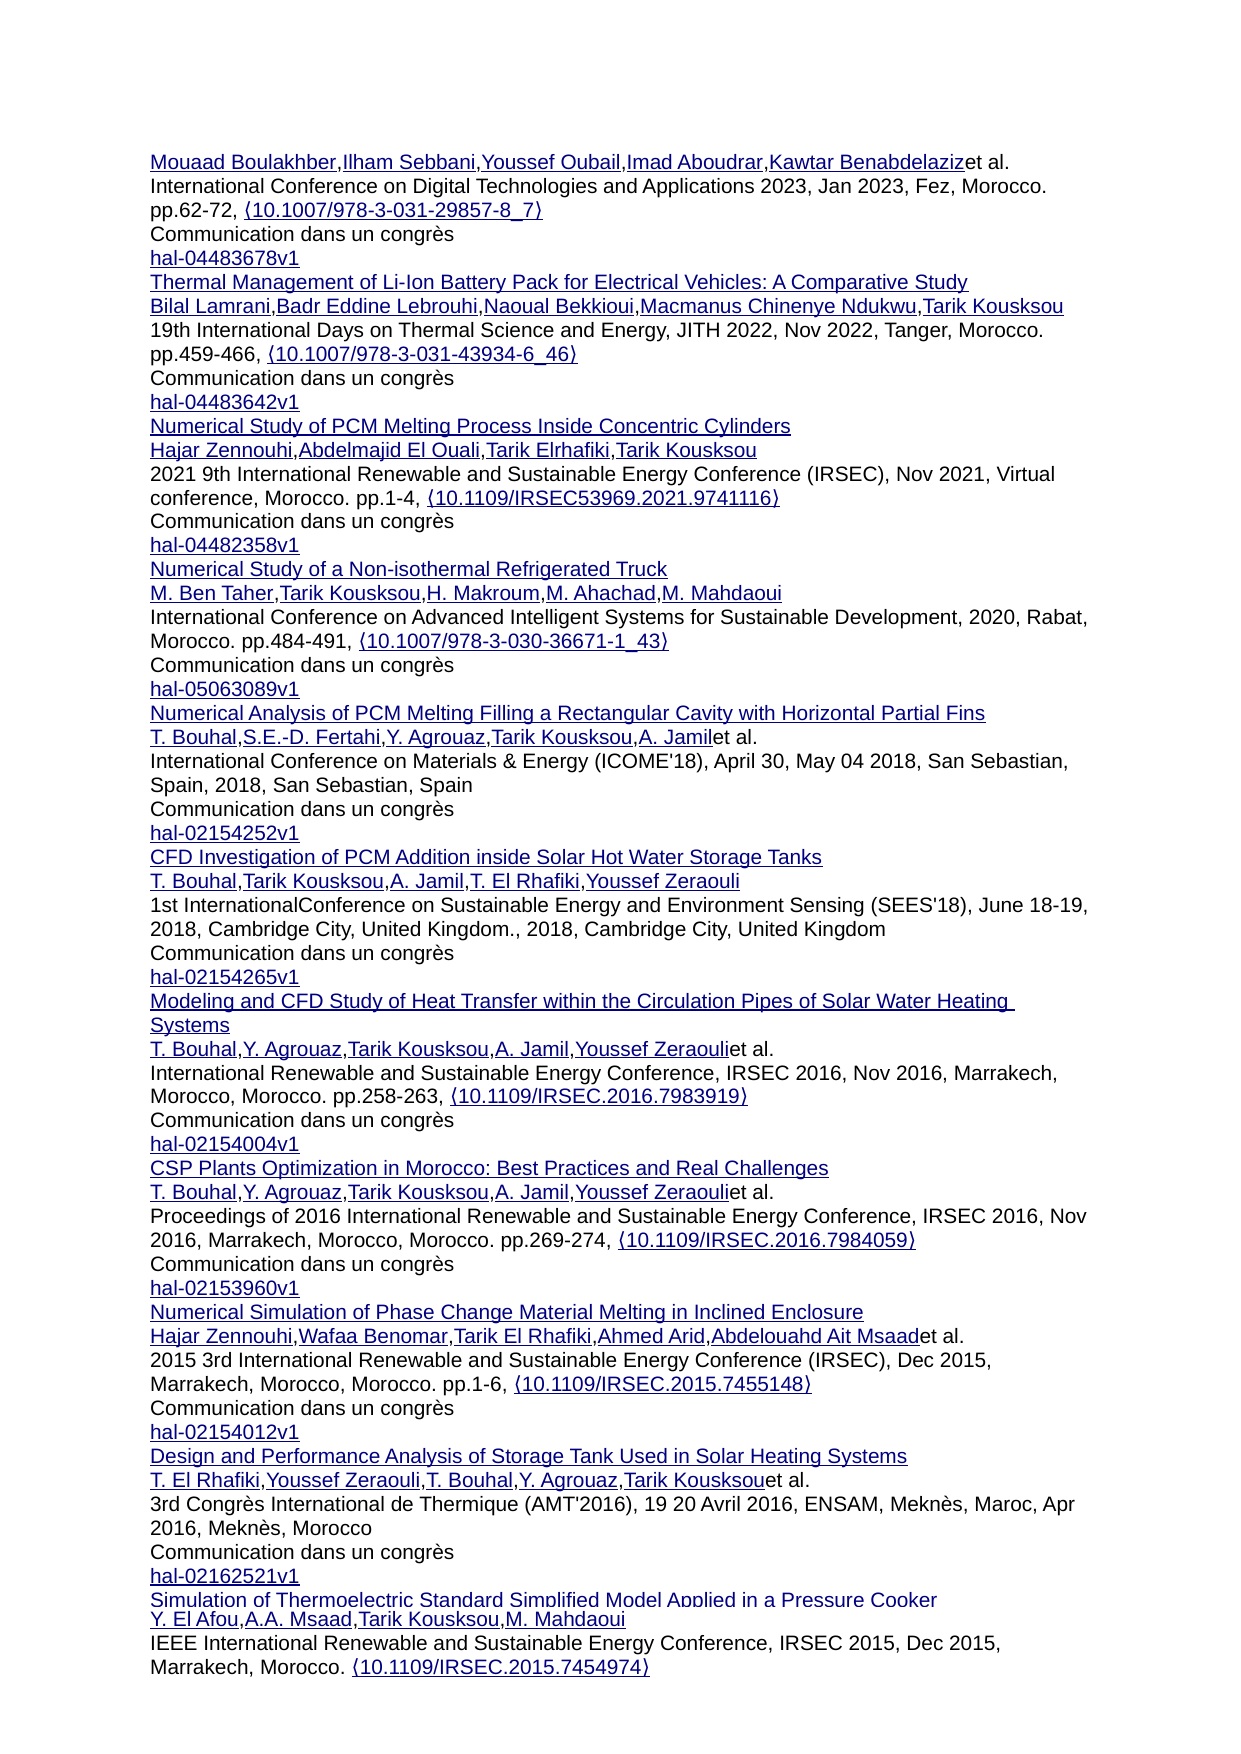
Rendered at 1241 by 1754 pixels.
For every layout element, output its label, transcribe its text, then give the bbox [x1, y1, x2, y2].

table_cell Simulation of Thermoelectric Standard Simplified Model Applied in a Pressure Cooker Y. El Afou,A.A. Msaad,Tarik Kousksou,M. Mahdaoui IEEE International Renewable and Sustainable Energy Conference, IRSEC 2015, Dec 2015, Marrakech, Morocco. ⟨10.1109/IRSEC.2015.7454974⟩ [150, 1588, 1090, 1679]
table_cell Design and Performance Analysis of Storage Tank Used in Solar Heating Systems T. El Rhafiki,Youssef Zeraouli,T. Bouhal,Y. Agrouaz,Tarik Kousksouet al. 3rd Congrès International de Thermique (AMT'2016), 19 20 Avril 2016, ENSAM, Meknès, Maroc, Apr 2016, Meknès, Morocco Communication dans un congrès hal-02162521v1 [150, 1444, 1090, 1587]
table_cell CFD Investigation of PCM Addition inside Solar Hot Water Storage Tanks T. Bouhal,Tarik Kousksou,A. Jamil,T. El Rhafiki,Youssef Zeraouli 1st InternationalConference on Sustainable Energy and Environment Sensing (SEES'18), June 18-19, 2018, Cambridge City, United Kingdom., 2018, Cambridge City, United Kingdom Communication dans un congrès hal-02154265v1 [150, 845, 1090, 988]
table_cell Mouaad Boulakhber,Ilham Sebbani,Youssef Oubail,Imad Aboudrar,Kawtar Benabdelazizet al. International Conference on Digital Technologies and Applications 2023, Jan 2023, Fez, Morocco. pp.62-72, ⟨10.1007/978-3-031-29857-8_7⟩ Communication dans un congrès hal-04483678v1 [150, 150, 1090, 270]
table_cell Numerical Analysis of PCM Melting Filling a Rectangular Cavity with Horizontal Partial Fins T. Bouhal,S.E.-D. Fertahi,Y. Agrouaz,Tarik Kousksou,A. Jamilet al. International Conference on Materials & Energy (ICOME'18), April 30, May 04 2018, San Sebastian, Spain, 2018, San Sebastian, Spain Communication dans un congrès hal-02154252v1 [150, 701, 1090, 845]
table_cell CSP Plants Optimization in Morocco: Best Practices and Real Challenges T. Bouhal,Y. Agrouaz,Tarik Kousksou,A. Jamil,Youssef Zeraouliet al. Proceedings of 2016 International Renewable and Sustainable Energy Conference, IRSEC 2016, Nov 2016, Marrakech, Morocco, Morocco. pp.269-274, ⟨10.1109/IRSEC.2016.7984059⟩ Communication dans un congrès hal-02153960v1 [150, 1156, 1090, 1300]
table_cell Modeling and CFD Study of Heat Transfer within the Circulation Pipes of Solar Water Heating Systems T. Bouhal,Y. Agrouaz,Tarik Kousksou,A. Jamil,Youssef Zeraouliet al. International Renewable and Sustainable Energy Conference, IRSEC 2016, Nov 2016, Marrakech, Morocco, Morocco. pp.258-263, ⟨10.1109/IRSEC.2016.7983919⟩ Communication dans un congrès hal-02154004v1 [150, 989, 1090, 1156]
table_cell Numerical Study of PCM Melting Process Inside Concentric Cylinders Hajar Zennouhi,Abdelmajid El Ouali,Tarik Elrhafiki,Tarik Kousksou 2021 9th International Renewable and Sustainable Energy Conference (IRSEC), Nov 2021, Virtual conference, Morocco. pp.1-4, ⟨10.1109/IRSEC53969.2021.9741116⟩ Communication dans un congrès hal-04482358v1 [150, 414, 1090, 557]
table_cell Thermal Management of Li-Ion Battery Pack for Electrical Vehicles: A Comparative Study Bilal Lamrani,Badr Eddine Lebrouhi,Naoual Bekkioui,Macmanus Chinenye Ndukwu,Tarik Kousksou 19th International Days on Thermal Science and Energy, JITH 2022, Nov 2022, Tanger, Morocco. pp.459-466, ⟨10.1007/978-3-031-43934-6_46⟩ Communication dans un congrès hal-04483642v1 [150, 270, 1090, 413]
table_cell Numerical Simulation of Phase Change Material Melting in Inclined Enclosure Hajar Zennouhi,Wafaa Benomar,Tarik El Rhafiki,Ahmed Arid,Abdelouahd Ait Msaadet al. 2015 3rd International Renewable and Sustainable Energy Conference (IRSEC), Dec 2015, Marrakech, Morocco, Morocco. pp.1-6, ⟨10.1109/IRSEC.2015.7455148⟩ Communication dans un congrès hal-02154012v1 [150, 1300, 1090, 1444]
table_cell Numerical Study of a Non-isothermal Refrigerated Truck M. Ben Taher,Tarik Kousksou,H. Makroum,M. Ahachad,M. Mahdaoui International Conference on Advanced Intelligent Systems for Sustainable Development, 2020, Rabat, Morocco. pp.484-491, ⟨10.1007/978-3-030-36671-1_43⟩ Communication dans un congrès hal-05063089v1 [150, 557, 1090, 701]
